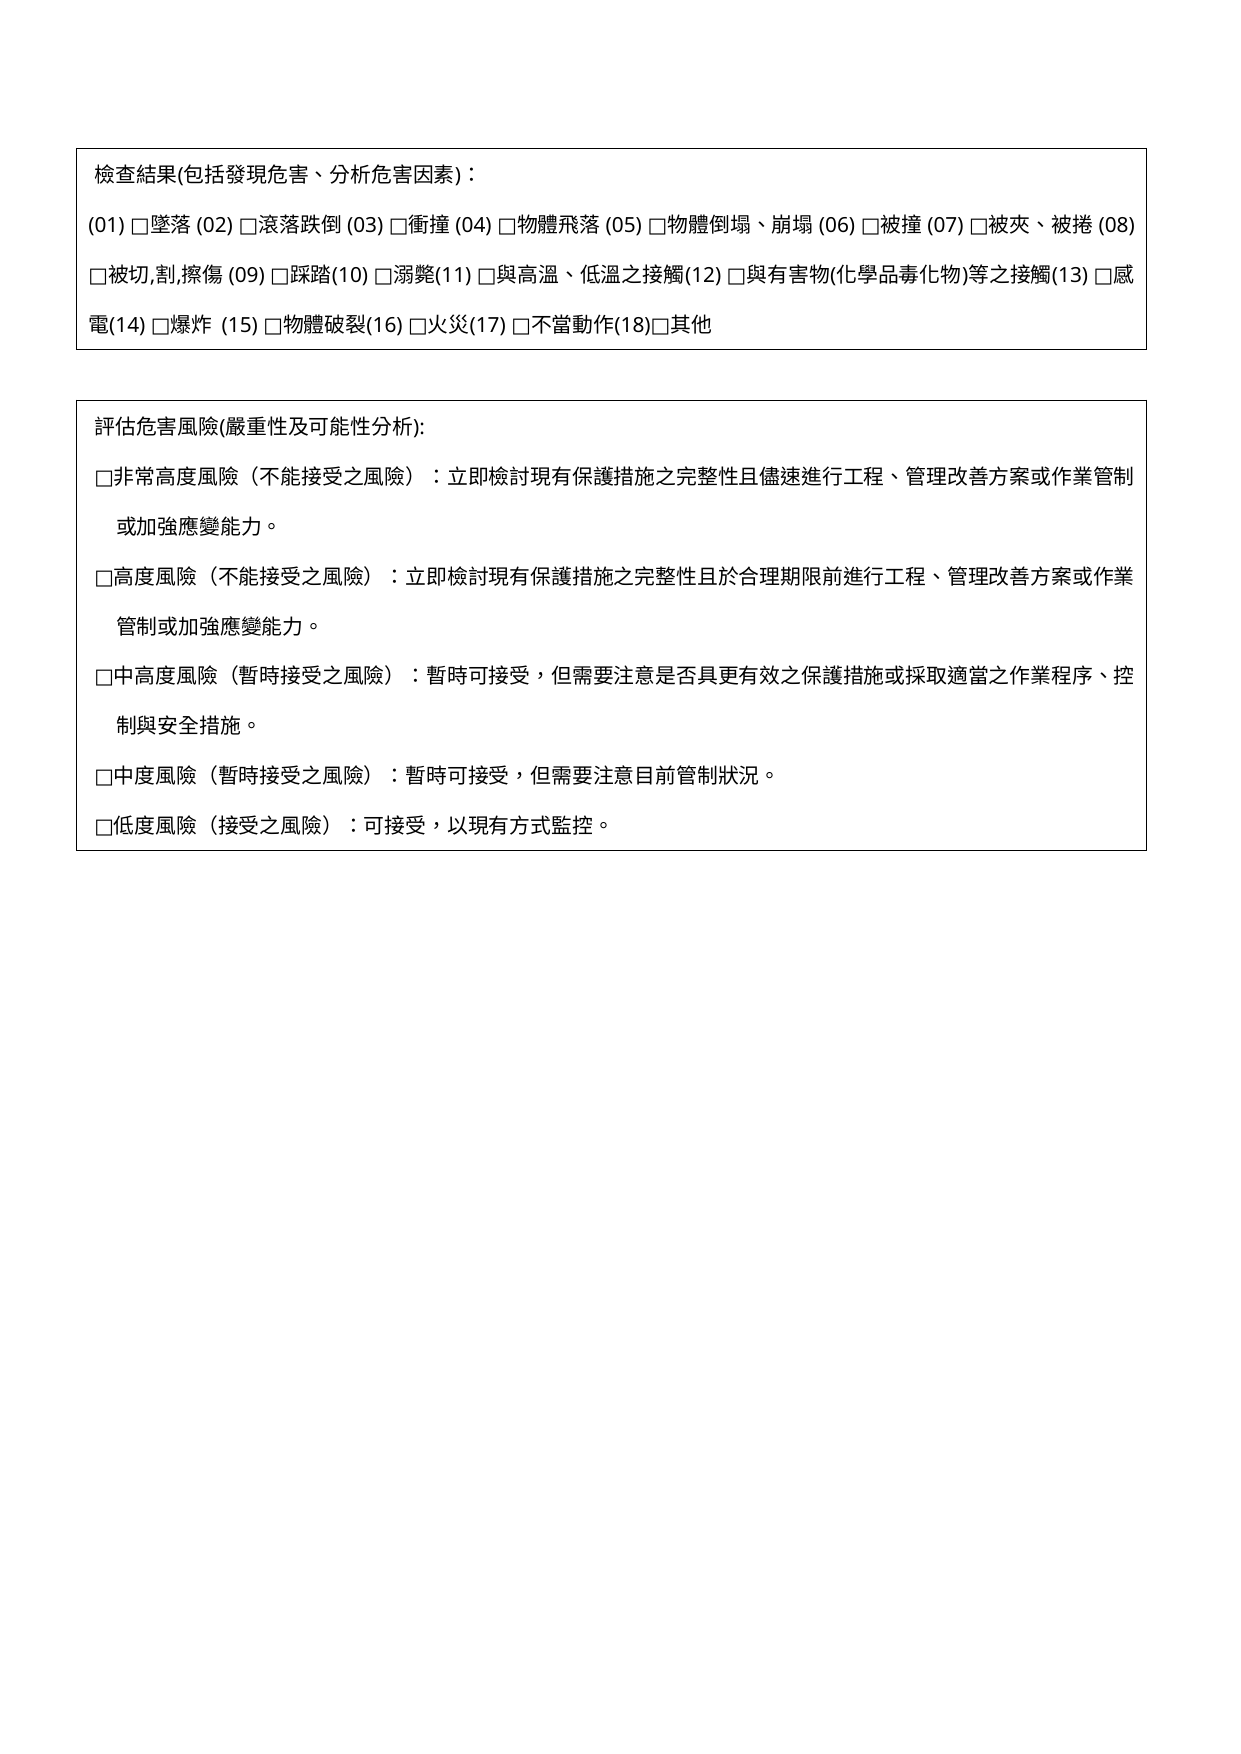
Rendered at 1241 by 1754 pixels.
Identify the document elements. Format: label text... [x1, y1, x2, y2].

table_header 檢查結果(包括發現危害、分析危害因素)： (01) □墜落 (02) □滾落跌倒 (03) □衝撞 (04) □物體飛落 (05) □物體倒塌、崩塌 (06) □被撞 (07) □被夾、被捲 (08) □被切,割,擦傷 (09) □踩踏(10) □溺斃(11) □與高溫、低溫之接觸(12) □與有害物(化學品毒化物)等之接觸(13) □感電(14) □爆炸 (15) □物體破裂(16) □火災(17) □不當動作(18)□其他 [77, 149, 1146, 348]
table_header 評估危害風險(嚴重性及可能性分析): □非常高度風險（不能接受之風險）：立即檢討現有保護措施之完整性且儘速進行工程、管理改善方案或作業管制或加強應變能力。 □高度風險（不能接受之風險）：立即檢討現有保護措施之完整性且於合理期限前進行工程、管理改善方案或作業管制或加強應變能力。 □中高度風險（暫時接受之風險）：暫時可接受，但需要注意是否具更有效之保護措施或採取適當之作業程序、控制與安全措施。 □中度風險（暫時接受之風險）：暫時可接受，但需要注意目前管制狀況。 □低度風險（接受之風險）：可接受，以現有方式監控。 [77, 401, 1146, 849]
